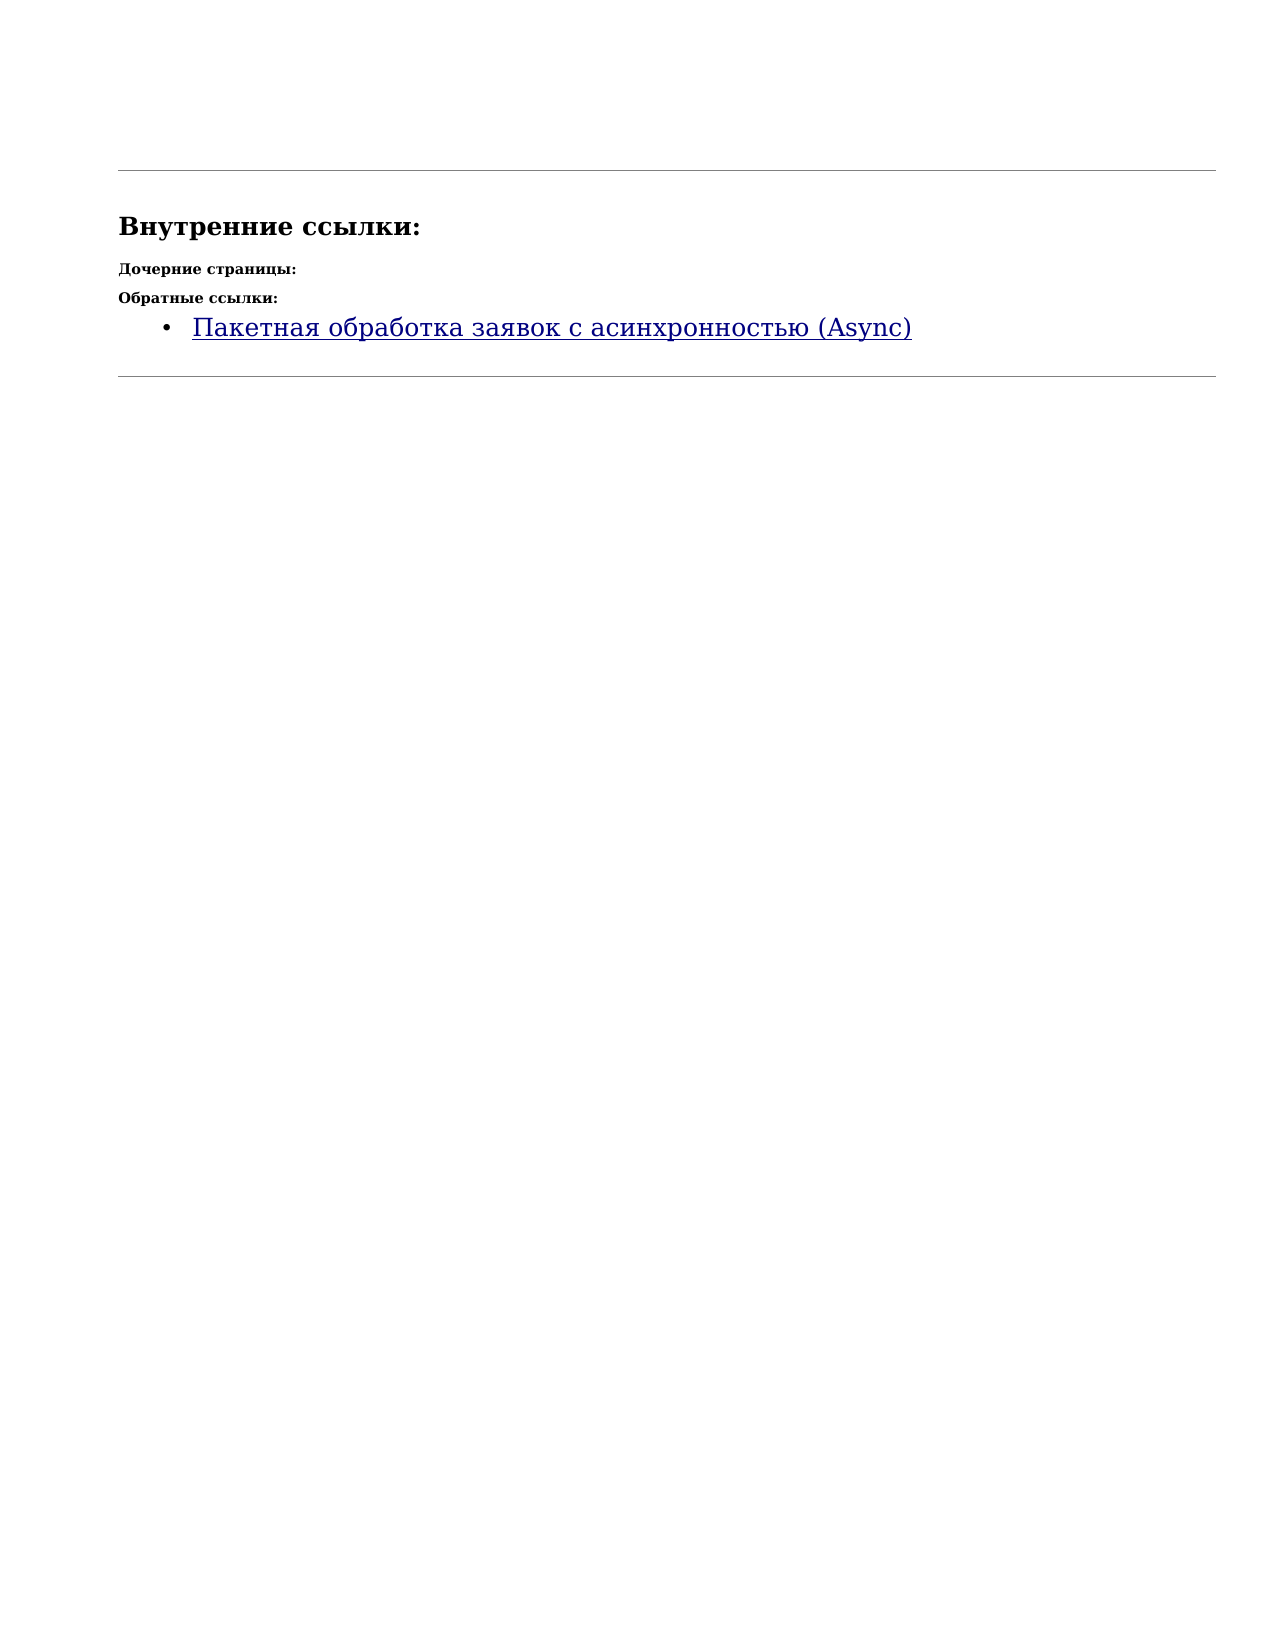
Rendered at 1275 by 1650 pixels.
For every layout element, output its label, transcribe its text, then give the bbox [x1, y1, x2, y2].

list Пакетная обработка заявок с асинхронностью (Async) [162, 313, 1216, 343]
subtitle Обратные ссылки: [118, 290, 1216, 307]
subtitle Дочерние страницы: [118, 260, 1216, 278]
subtitle Внутренние ссылки: [118, 212, 1216, 242]
